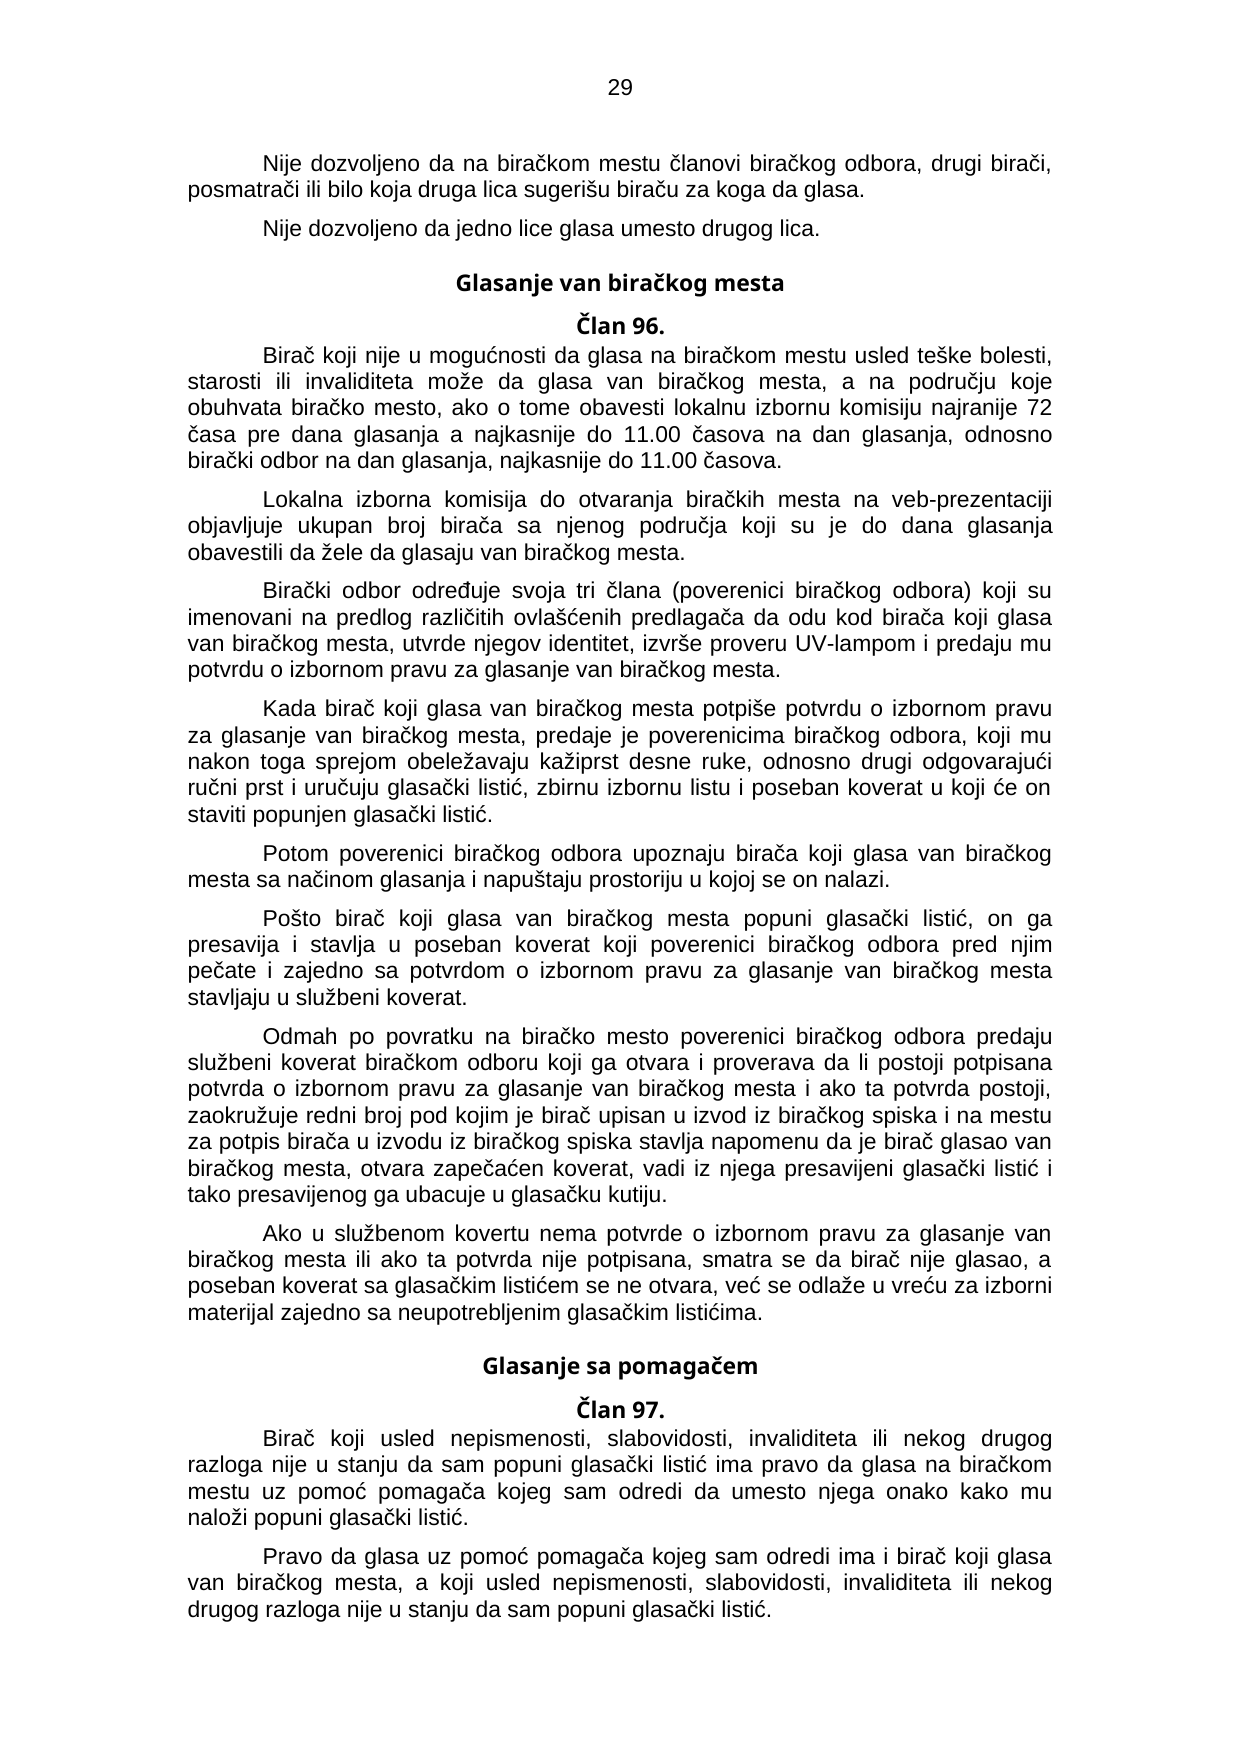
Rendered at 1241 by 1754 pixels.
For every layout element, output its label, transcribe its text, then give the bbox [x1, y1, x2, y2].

text Glasanje van biračkog mesta [262, 267, 978, 298]
text Birač koji usled nepismenosti, slabovidosti, invaliditeta ili nekog drugog razloga nije u stanju da sam popuni glasački listić ima pravo da glasa na biračkom mestu uz pomoć pomagača kojeg sam odredi da umesto njega onako kako mu naloži popuni glasački listić. [187, 1425, 1053, 1531]
text Potom poverenici biračkog odbora upoznaju birača koji glasa van biračkog mesta sa načinom glasanja i napuštaju prostoriju u kojoj se on nalazi. [187, 839, 1053, 892]
text Odmah po povratku na biračko mesto poverenici biračkog odbora predaju službeni koverat biračkom odboru koji ga otvara i proverava da li postoji potpisana potvrda o izbornom pravu za glasanje van biračkog mesta i ako ta potvrda postoji, zaokružuje redni broj pod kojim je birač upisan u izvod iz biračkog spiska i na mestu za potpis birača u izvodu iz biračkog spiska stavlja napomenu da je birač glasao van biračkog mesta, otvara zapečaćen koverat, vadi iz njega presavijeni glasački listić i tako presavijenog ga ubacuje u glasačku kutiju. [187, 1023, 1053, 1207]
text Pravo da glasa uz pomoć pomagača kojeg sam odredi ima i birač koji glasa van biračkog mesta, a koji usled nepismenosti, slabovidosti, invaliditeta ili nekog drugog razloga nije u stanju da sam popuni glasački listić. [187, 1543, 1053, 1622]
text Nije dozvoljeno da jedno lice glasa umesto drugog lica. [187, 215, 1053, 242]
text Pošto birač koji glasa van biračkog mesta popuni glasački listić, on ga presavija i stavlja u poseban koverat koji poverenici biračkog odbora pred njim pečate i zajedno sa potvrdom o izbornom pravu za glasanje van biračkog mesta stavljaju u službeni koverat. [187, 905, 1053, 1010]
text Ako u službenom kovertu nema potvrde o izbornom pravu za glasanje van biračkog mesta ili ako ta potvrda nije potpisana, smatra se da birač nije glasao, a poseban koverat sa glasačkim listićem se ne otvara, već se odlaže u vreću za izborni materijal zajedno sa neupotrebljenim glasačkim listićima. [187, 1220, 1053, 1325]
text Glasanje sa pomagačem [262, 1350, 978, 1381]
text Birač koji nije u mogućnosti da glasa na biračkom mestu usled teške bolesti, starosti ili invaliditeta može da glasa van biračkog mesta, a na području koje obuhvata biračko mesto, ako o tome obavesti lokalnu izbornu komisiju najranije 72 časa pre dana glasanja a najkasnije do 11.00 časova na dan glasanja, odnosno birački odbor na dan glasanja, najkasnije do 11.00 časova. [187, 342, 1053, 473]
text Član 97. [262, 1394, 978, 1425]
text Kada birač koji glasa van biračkog mesta potpiše potvrdu o izbornom pravu za glasanje van biračkog mesta, predaje je poverenicima biračkog odbora, koji mu nakon toga sprejom obeležavaju kažiprst desne ruke, odnosno drugi odgovarajući ručni prst i uručuju glasački listić, zbirnu izbornu listu i poseban koverat u koji će on staviti popunjen glasački listić. [187, 695, 1053, 827]
text Birački odbor određuje svoja tri člana (poverenici biračkog odbora) koji su imenovani na predlog različitih ovlašćenih predlagača da odu kod birača koji glasa van biračkog mesta, utvrde njegov identitet, izvrše proveru UV-lampom i predaju mu potvrdu o izbornom pravu za glasanje van biračkog mesta. [187, 577, 1053, 683]
text Član 96. [262, 310, 978, 342]
text Lokalna izborna komisija do otvaranja biračkih mesta na veb-prezentaciji objavljuje ukupan broj birača sa njenog područja koji su je do dana glasanja obavestili da žele da glasaju van biračkog mesta. [187, 486, 1053, 565]
text Nije dozvoljeno da na biračkom mestu članovi biračkog odbora, drugi birači, posmatrači ili bilo koja druga lica sugerišu biraču za koga da glasa. [187, 150, 1053, 203]
